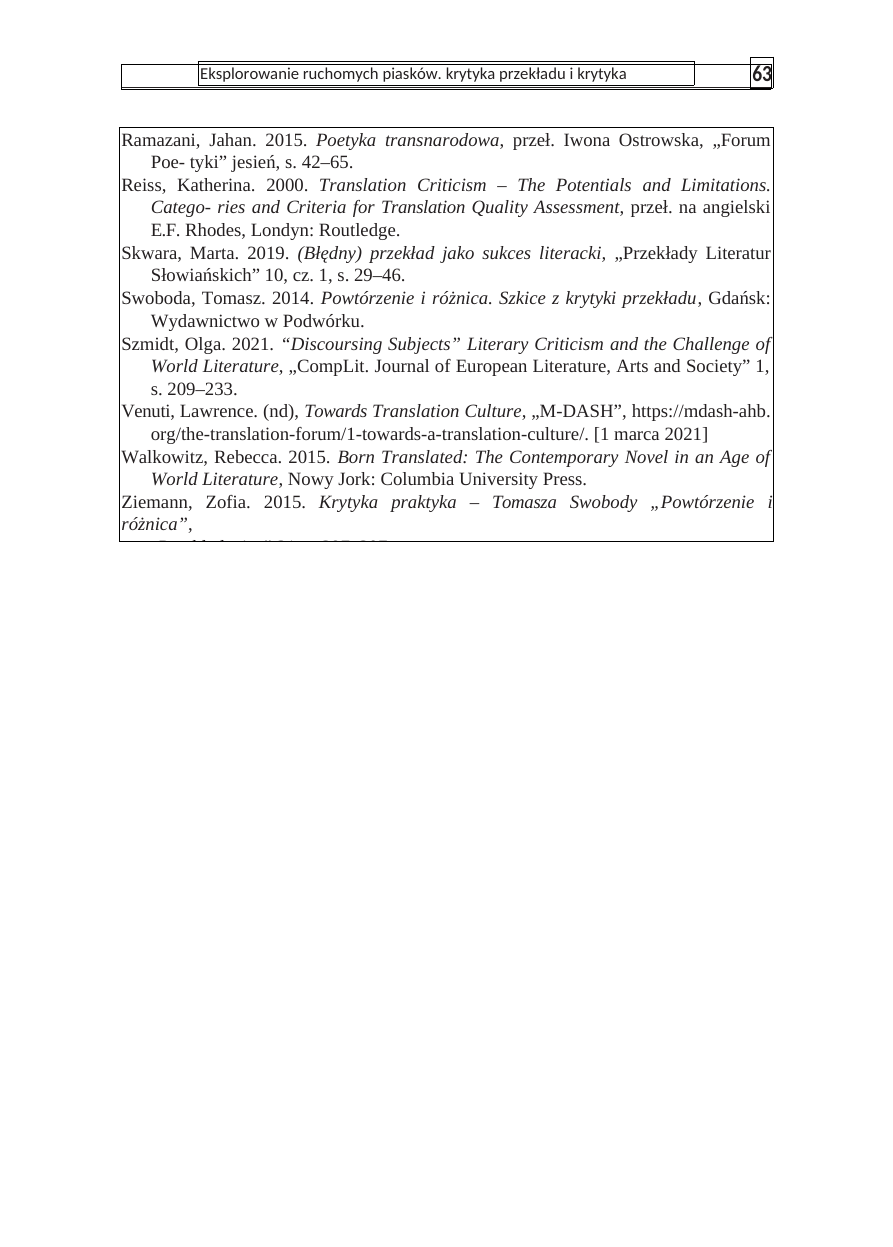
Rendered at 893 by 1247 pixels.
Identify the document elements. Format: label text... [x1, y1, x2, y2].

text Swoboda, Tomasz. 2014. Powtórzenie i różnica. Szkice z krytyki przekładu, Gdańsk: Wydawnictwo w Podwórku. [121, 287, 771, 331]
text Walkowitz, Rebecca. 2015. Born Translated: The Contemporary Novel in an Age of World Literature, Nowy Jork: Columbia University Press. [121, 446, 771, 490]
text Ziemann, Zofia. 2015. Krytyka praktyka – Tomasza Swobody „Powtórzenie i różnica”, [121, 491, 773, 534]
text Venuti, Lawrence. (nd), Towards Translation Culture, „M-DASH”, https://mdash-ahb. org/the-translation-forum/1-towards-a-translation-culture/. [1 marca 2021] [121, 400, 771, 444]
text Skwara, Marta. 2019. (Błędny) przekład jako sukces literacki, „Przekłady Literatur Słowiańskich” 10, cz. 1, s. 29–46. [121, 242, 771, 286]
text Szmidt, Olga. 2021. “Discoursing Subjects” Literary Criticism and the Challenge of World Literature, „CompLit. Journal of European Literature, Arts and Society” 1, s. 209–233. [121, 332, 771, 399]
text 63 [752, 59, 773, 87]
text Ramazani, Jahan. 2015. Poetyka transnarodowa, przeł. Iwona Ostrowska, „Forum Poe- tyki” jesień, s. 42–65. [121, 128, 771, 173]
text Reiss, Katherina. 2000. Translation Criticism – The Potentials and Limitations. Catego- ries and Criteria for Translation Quality Assessment, przeł. na angielski E.F. Rhodes, Londyn: Routledge. [121, 174, 771, 241]
text Eksplorowanie ruchomych piasków. krytyka przekładu i krytyka literacka… [200, 65, 694, 85]
text „Przekładaniec” 31, s. 297–307. [151, 536, 773, 541]
